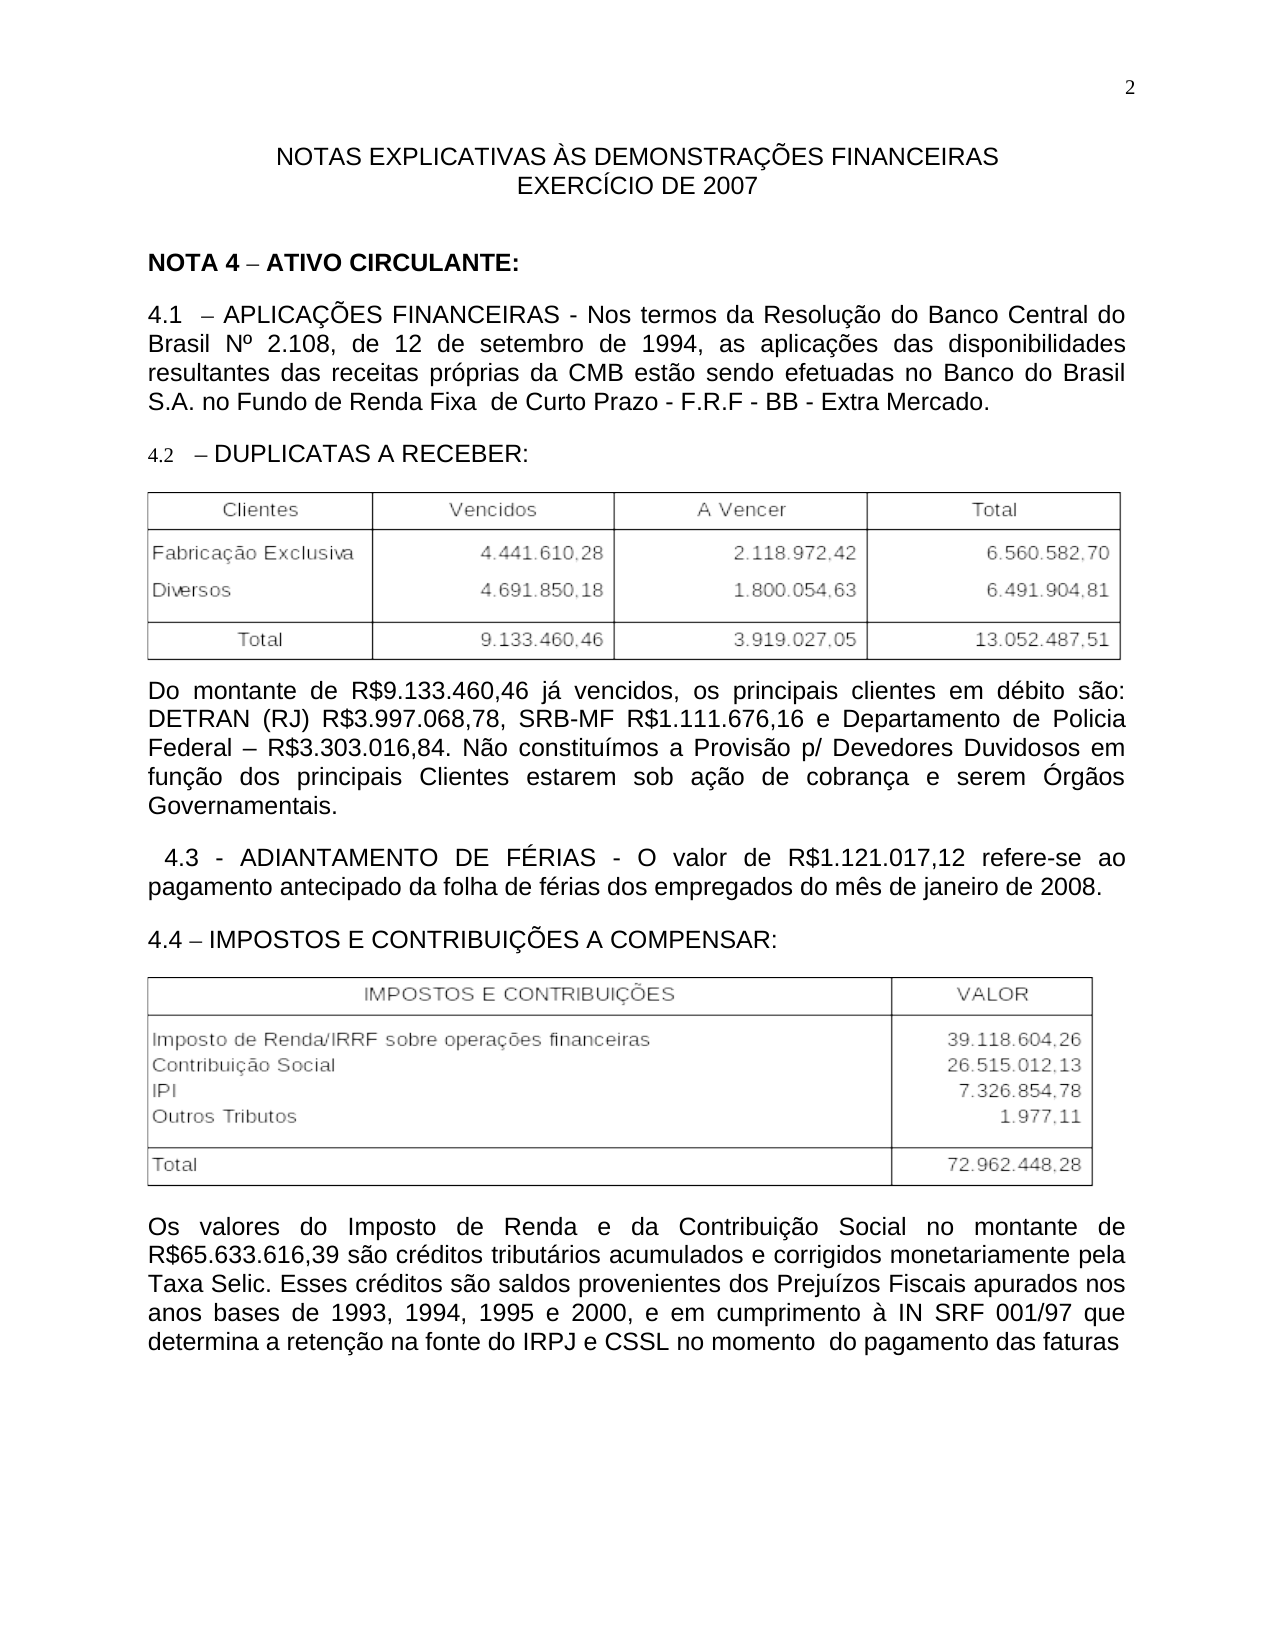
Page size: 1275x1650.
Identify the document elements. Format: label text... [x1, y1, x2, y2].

subtitle EXERCÍCIO DE 2007 [148, 171, 1127, 199]
list – DUPLICATAS A RECEBER: [148, 439, 1127, 468]
text Os valores do Imposto de Renda e da Contribuição Social no montante de R$65.633.616,39 são créditos tributários acumulados e corrigidos monetariamente pela Taxa Selic. Esses créditos são saldos provenientes dos Prejuízos Fiscais apurados nos anos bases de 1993, 1994, 1995 e 2000, e em cumprimento à IN SRF 001/97 que determina a retenção na fonte do IRPJ e CSSL no momento do pagamento das faturas [148, 1212, 1127, 1355]
text Do montante de R$9.133.460,46 já vencidos, os principais clientes em débito são: DETRAN (RJ) R$3.997.068,78, SRB-MF R$1.111.676,16 e Departamento de Policia Federal – R$3.303.016,84. Não constituímos a Provisão p/ Devedores Duvidosos em função dos principais Clientes estarem sob ação de cobrança e serem Órgãos Governamentais. [148, 676, 1127, 819]
text 4.1 – APLICAÇÕES FINANCEIRAS - Nos termos da Resolução do Banco Central do Brasil Nº 2.108, de 12 de setembro de 1994, as aplicações das disponibilidades resultantes das receitas próprias da CMB estão sendo efetuadas no Banco do Brasil S.A. no Fundo de Renda Fixa de Curto Prazo - F.R.F - BB - Extra Mercado. [148, 300, 1127, 415]
text 4.4 – IMPOSTOS E CONTRIBUIÇÕES A COMPENSAR: [148, 925, 1127, 954]
text NOTAS EXPLICATIVAS ÀS DEMONSTRAÇÕES FINANCEIRAS [148, 142, 1127, 171]
text 4.3 - ADIANTAMENTO DE FÉRIAS - O valor de R$1.121.017,12 refere-se ao pagamento antecipado da folha de férias dos empregados do mês de janeiro de 2008. [148, 843, 1127, 901]
text NOTA 4 – ATIVO CIRCULANTE: [148, 247, 1127, 276]
